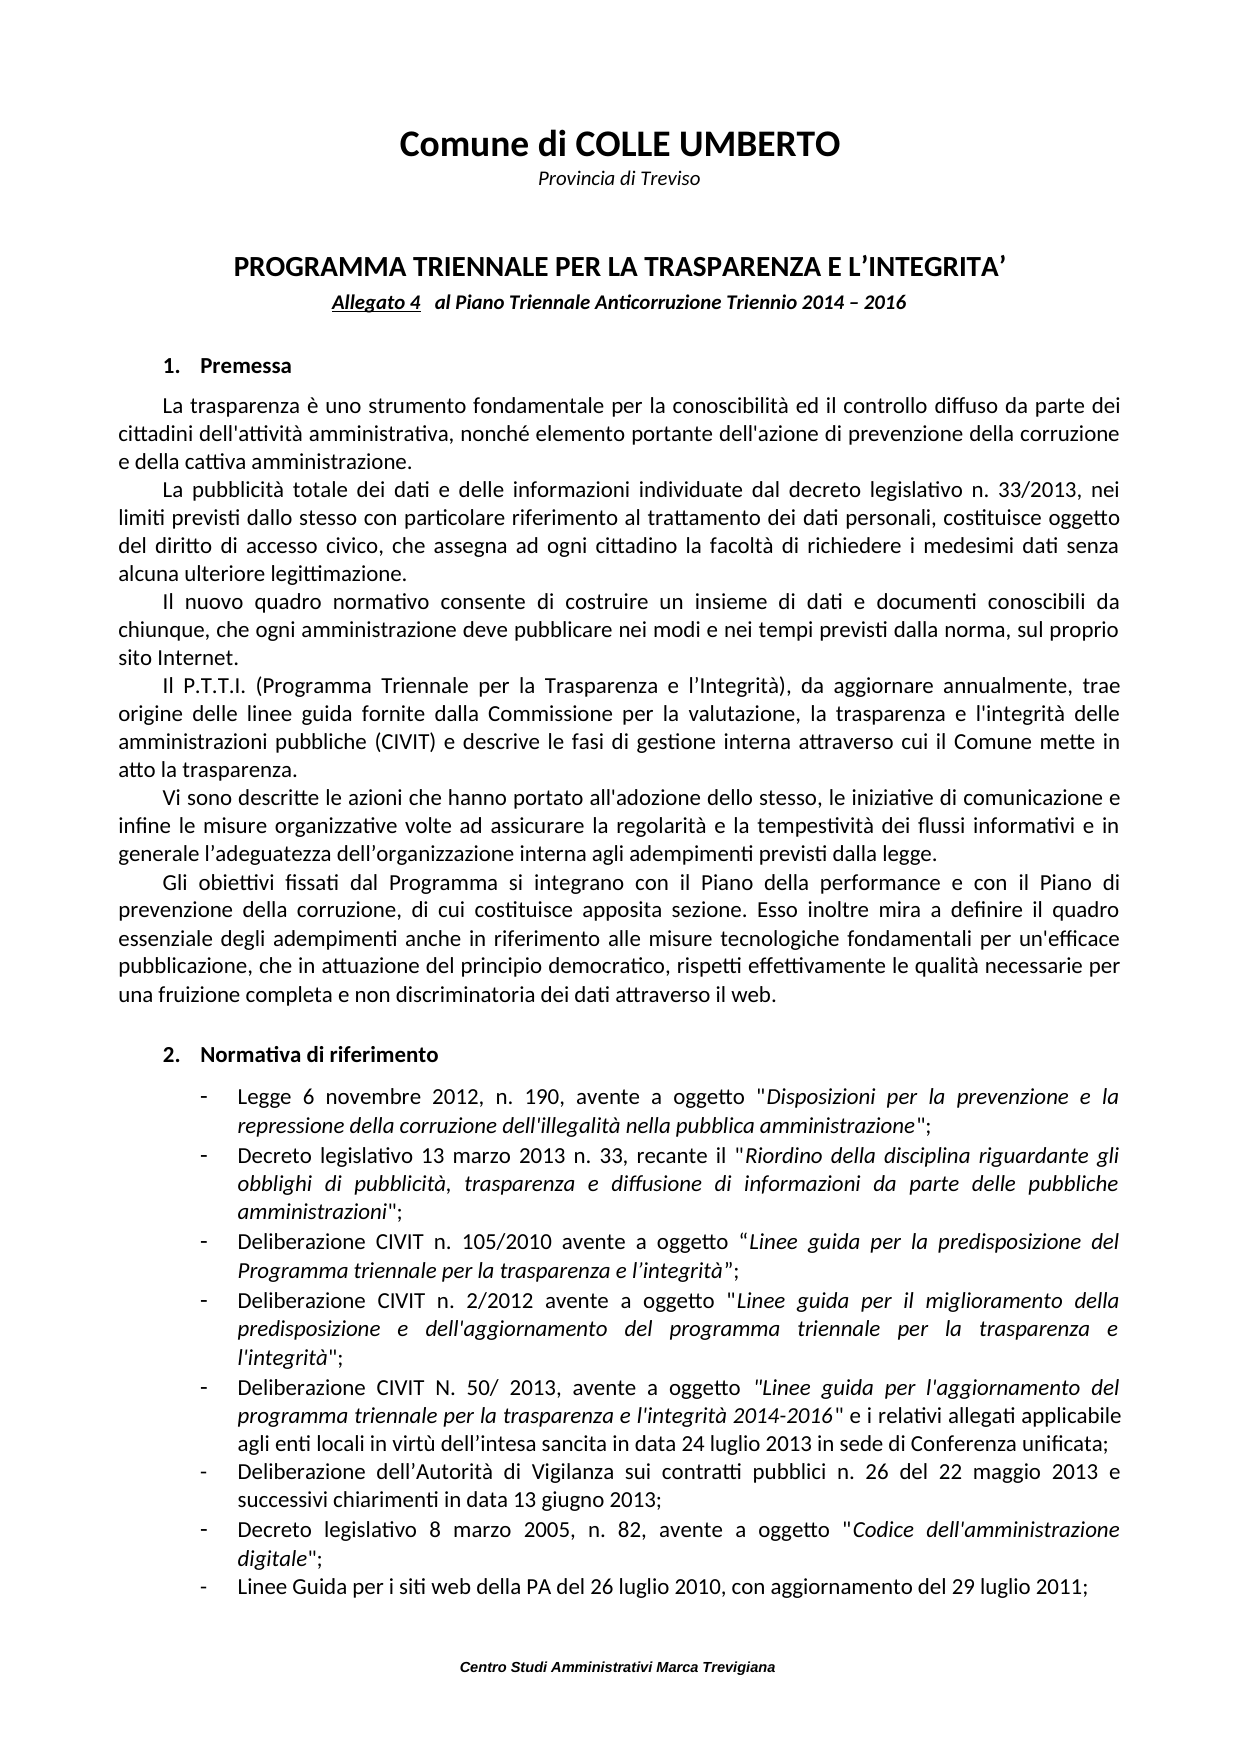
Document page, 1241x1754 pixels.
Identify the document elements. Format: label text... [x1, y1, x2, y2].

list Premessa [163, 351, 1122, 379]
list Deliberazione CIVIT N. 50/ 2013, avente a oggetto "Linee guida per l'aggiornamento del programma triennale per la trasparenza e l'integrità 2014-2016" e i relativi allegati applicabile agli enti locali in virtù dell’intesa sancita in data 24 luglio 2013 in sede di Conferenza unificata; [200, 1371, 1122, 1457]
text PROGRAMMA TRIENNALE PER LA TRASPARENZA E L’INTEGRITA’ [118, 248, 1122, 284]
text Gli obiettivi fissati dal Programma si integrano con il Piano della performance e con il Piano di prevenzione della corruzione, di cui costituisce apposita sezione. Esso inoltre mira a definire il quadro essenziale degli adempimenti anche in riferimento alle misure tecnologiche fondamentali per un'efficace pubblicazione, che in attuazione del principio democratico, rispetti effettivamente le qualità necessarie per una fruizione completa e non discriminatoria dei dati attraverso il web. [118, 868, 1122, 1008]
list Deliberazione CIVIT n. 2/2012 avente a oggetto "Linee guida per il miglioramento della predisposizione e dell'aggiornamento del programma triennale per la trasparenza e l'integrità"; [200, 1284, 1122, 1371]
list Legge 6 novembre 2012, n. 190, avente a oggetto "Disposizioni per la prevenzione e la repressione della corruzione dell'illegalità nella pubblica amministrazione"; [200, 1080, 1122, 1139]
list Linee Guida per i siti web della PA del 26 luglio 2010, con aggiornamento del 29 luglio 2011; [200, 1572, 1122, 1600]
text Allegato 4 al Piano Triennale Anticorruzione Triennio 2014 – 2016 [118, 289, 1122, 315]
text Il P.T.T.I. (Programma Triennale per la Trasparenza e l’Integrità), da aggiornare annualmente, trae origine delle linee guida fornite dalla Commissione per la valutazione, la trasparenza e l'integrità delle amministrazioni pubbliche (CIVIT) e descrive le fasi di gestione interna attraverso cui il Comune mette in atto la trasparenza. [118, 671, 1122, 783]
list Deliberazione dell’Autorità di Vigilanza sui contratti pubblici n. 26 del 22 maggio 2013 e successivi chiarimenti in data 13 giugno 2013; [200, 1457, 1122, 1513]
list Decreto legislativo 13 marzo 2013 n. 33, recante il "Riordino della disciplina riguardante gli obblighi di pubblicità, trasparenza e diffusione di informazioni da parte delle pubbliche amministrazioni"; [200, 1139, 1122, 1226]
list Decreto legislativo 8 marzo 2005, n. 82, avente a oggetto "Codice dell'amministrazione digitale"; [200, 1513, 1122, 1572]
text La trasparenza è uno strumento fondamentale per la conoscibilità ed il controllo diffuso da parte dei cittadini dell'attività amministrativa, nonché elemento portante dell'azione di prevenzione della corruzione e della cattiva amministrazione. [118, 391, 1122, 475]
text Il nuovo quadro normativo consente di costruire un insieme di dati e documenti conoscibili da chiunque, che ogni amministrazione deve pubblicare nei modi e nei tempi previsti dalla norma, sul proprio sito Internet. [118, 587, 1122, 671]
list Normativa di riferimento [163, 1040, 1122, 1068]
list Deliberazione CIVIT n. 105/2010 avente a oggetto “Linee guida per la predisposizione del Programma triennale per la trasparenza e l’integrità”; [200, 1226, 1122, 1284]
text Vi sono descritte le azioni che hanno portato all'adozione dello stesso, le iniziative di comunicazione e infine le misure organizzative volte ad assicurare la regolarità e la tempestività dei flussi informativi e in generale l’adeguatezza dell’organizzazione interna agli adempimenti previsti dalla legge. [118, 783, 1122, 868]
text La pubblicità totale dei dati e delle informazioni individuate dal decreto legislativo n. 33/2013, nei limiti previsti dallo stesso con particolare riferimento al trattamento dei dati personali, costituisce oggetto del diritto di accesso civico, che assegna ad ogni cittadino la facoltà di richiedere i medesimi dati senza alcuna ulteriore legittimazione. [118, 475, 1122, 587]
